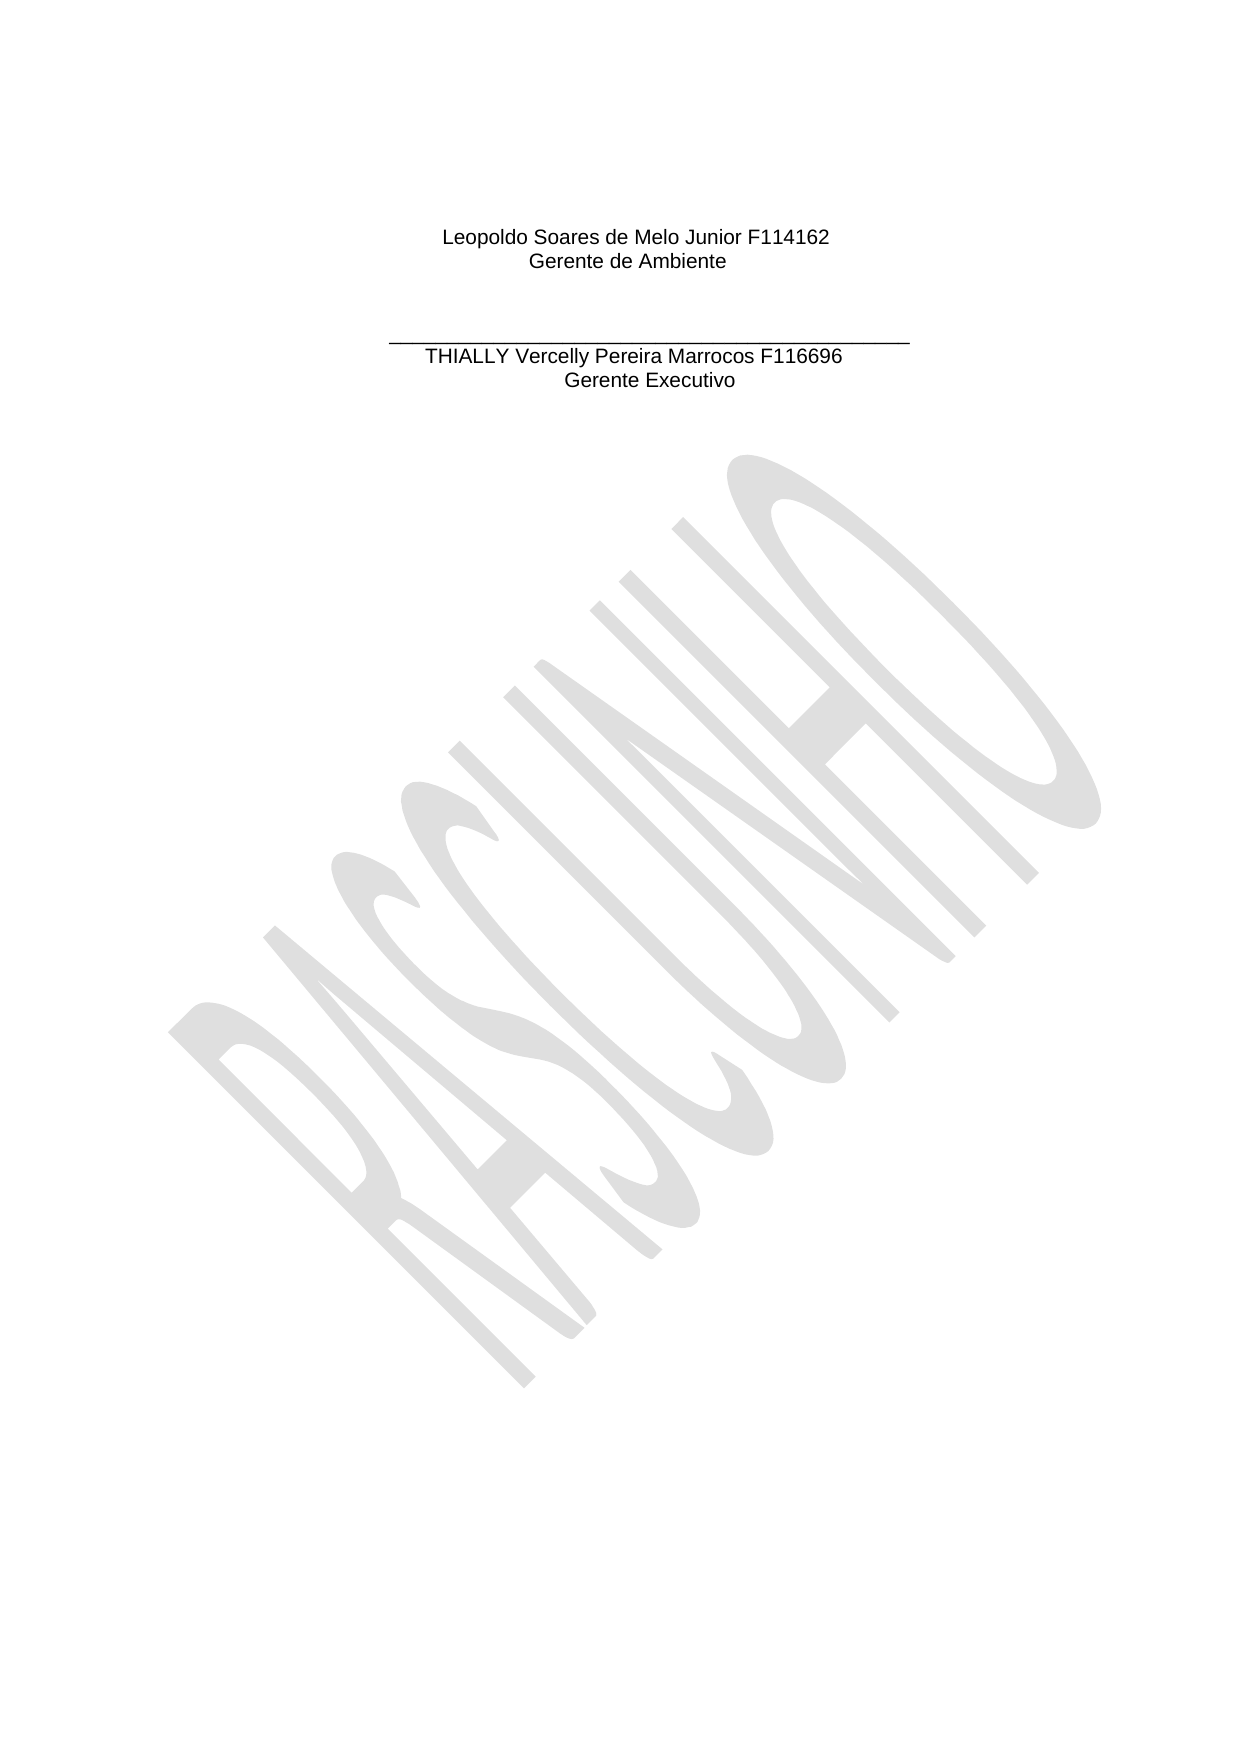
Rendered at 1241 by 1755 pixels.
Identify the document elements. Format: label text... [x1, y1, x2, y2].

text _____________________________________________ [165, 320, 1134, 344]
text Leopoldo Soares de Melo Junior F114162 [165, 224, 1134, 248]
text Gerente Executivo [165, 368, 1134, 392]
text THIALLY Vercelly Pereira Marrocos F116696 [165, 344, 1134, 368]
text Gerente de Ambiente [165, 248, 1134, 272]
